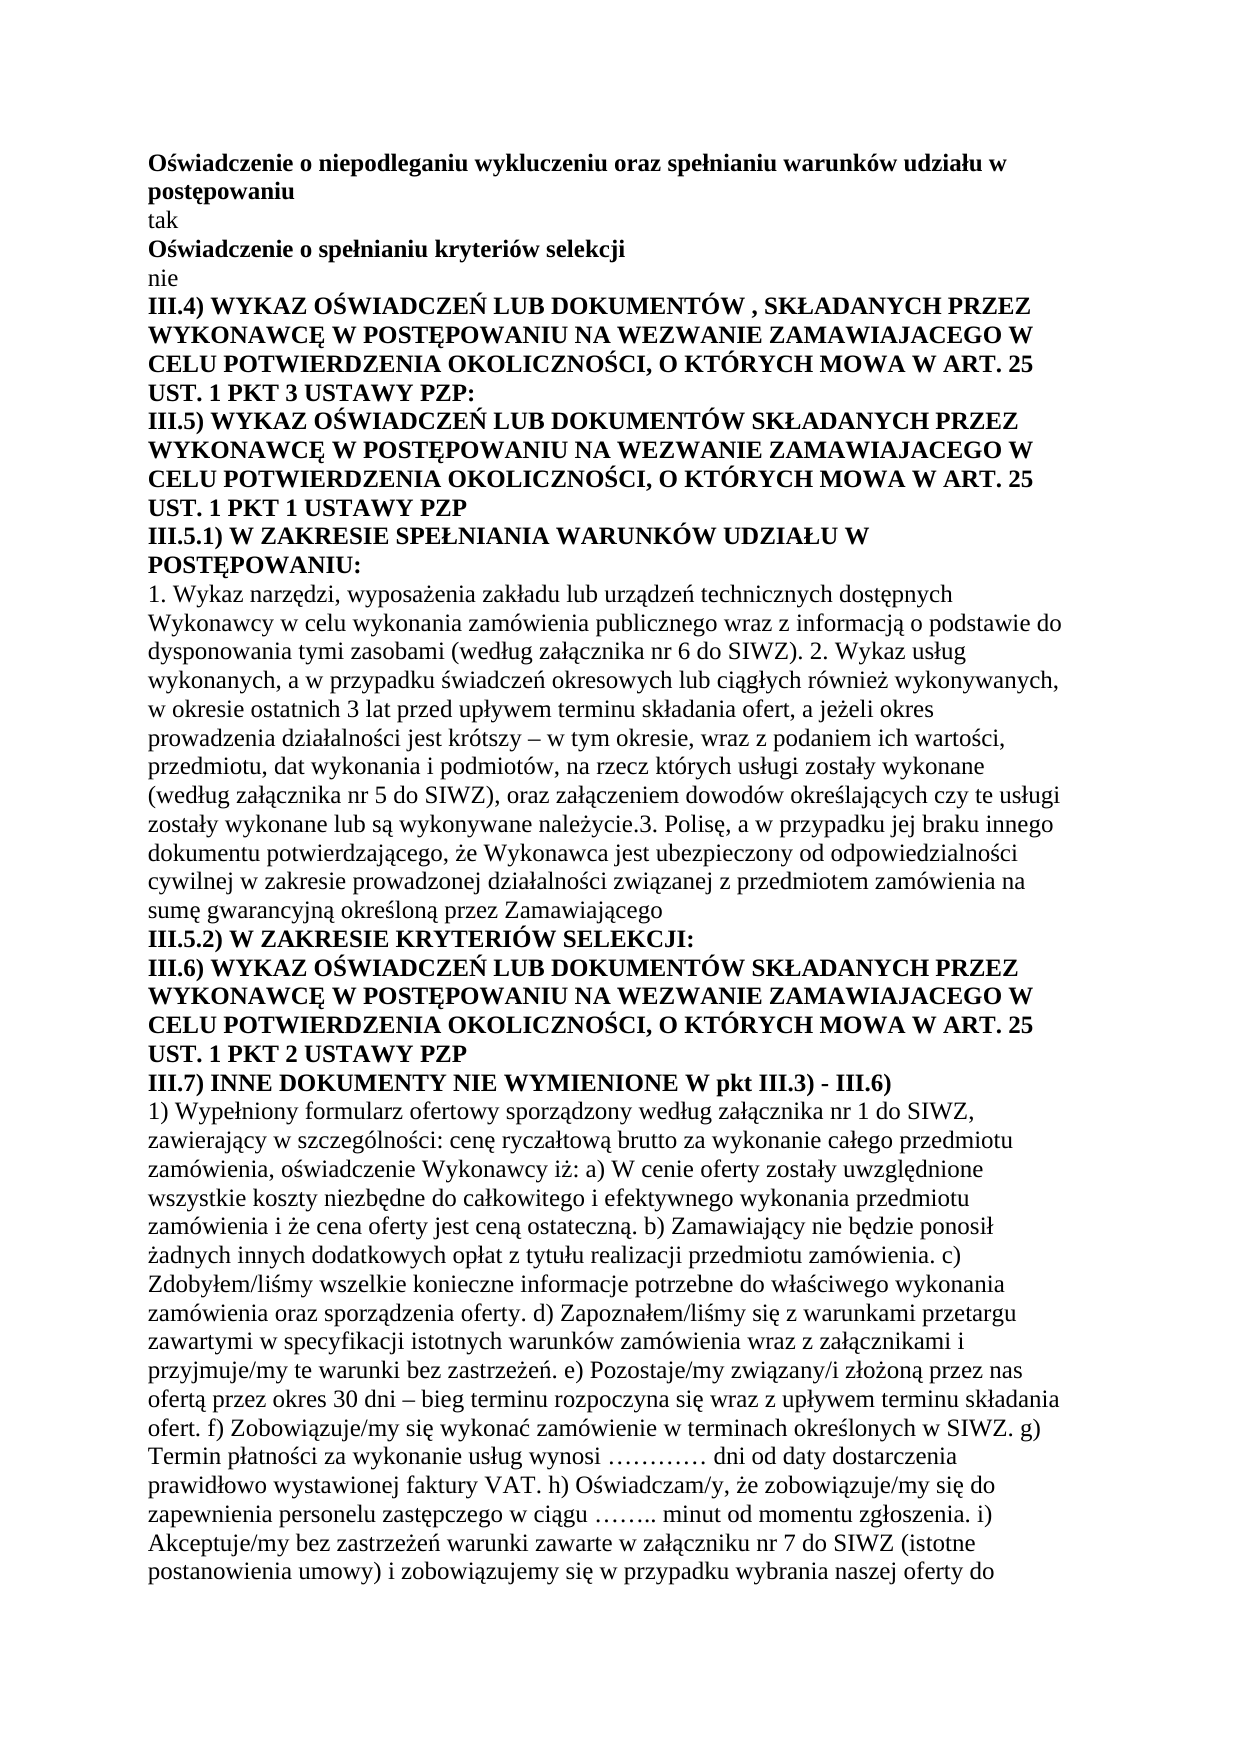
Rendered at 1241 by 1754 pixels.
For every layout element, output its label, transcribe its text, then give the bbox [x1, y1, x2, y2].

table_header Oświadczenie o niepodleganiu wykluczeniu oraz spełnianiu warunków udziału w postępowaniu tak Oświadczenie o spełnianiu kryteriów selekcji nie III.4) WYKAZ OŚWIADCZEŃ LUB DOKUMENTÓW , SKŁADANYCH PRZEZ WYKONAWCĘ W POSTĘPOWANIU NA WEZWANIE ZAMAWIAJACEGO W CELU POTWIERDZENIA OKOLICZNOŚCI, O KTÓRYCH MOWA W ART. 25 UST. 1 PKT 3 USTAWY PZP: III.5) WYKAZ OŚWIADCZEŃ LUB DOKUMENTÓW SKŁADANYCH PRZEZ WYKONAWCĘ W POSTĘPOWANIU NA WEZWANIE ZAMAWIAJACEGO W CELU POTWIERDZENIA OKOLICZNOŚCI, O KTÓRYCH MOWA W ART. 25 UST. 1 PKT 1 USTAWY PZP III.5.1) W ZAKRESIE SPEŁNIANIA WARUNKÓW UDZIAŁU W POSTĘPOWANIU: 1. Wykaz narzędzi, wyposażenia zakładu lub urządzeń technicznych dostępnych Wykonawcy w celu wykonania zamówienia publicznego wraz z informacją o podstawie do dysponowania tymi zasobami (według załącznika nr 6 do SIWZ). 2. Wykaz usług wykonanych, a w przypadku świadczeń okresowych lub ciągłych również wykonywanych, w okresie ostatnich 3 lat przed upływem terminu składania ofert, a jeżeli okres prowadzenia działalności jest krótszy – w tym okresie, wraz z podaniem ich wartości, przedmiotu, dat wykonania i podmiotów, na rzecz których usługi zostały wykonane (według załącznika nr 5 do SIWZ), oraz załączeniem dowodów określających czy te usługi zostały wykonane lub są wykonywane należycie.3. Polisę, a w przypadku jej braku innego dokumentu potwierdzającego, że Wykonawca jest ubezpieczony od odpowiedzialności cywilnej w zakresie prowadzonej działalności związanej z przedmiotem zamówienia na sumę gwarancyjną określoną przez Zamawiającego III.5.2) W ZAKRESIE KRYTERIÓW SELEKCJI: III.6) WYKAZ OŚWIADCZEŃ LUB DOKUMENTÓW SKŁADANYCH PRZEZ WYKONAWCĘ W POSTĘPOWANIU NA WEZWANIE ZAMAWIAJACEGO W CELU POTWIERDZENIA OKOLICZNOŚCI, O KTÓRYCH MOWA W ART. 25 UST. 1 PKT 2 USTAWY PZP III.7) INNE DOKUMENTY NIE WYMIENIONE W pkt III.3) - III.6) 1) Wypełniony formularz ofertowy sporządzony według załącznika nr 1 do SIWZ, zawierający w szczególności: cenę ryczałtową brutto za wykonanie całego przedmiotu zamówienia, oświadczenie Wykonawcy iż: a) W cenie oferty zostały uwzględnione wszystkie koszty niezbędne do całkowitego i efektywnego wykonania przedmiotu zamówienia i że cena oferty jest ceną ostateczną. b) Zamawiający nie będzie ponosił żadnych innych dodatkowych opłat z tytułu realizacji przedmiotu zamówienia. c) Zdobyłem/liśmy wszelkie konieczne informacje potrzebne do właściwego wykonania zamówienia oraz sporządzenia oferty. d) Zapoznałem/liśmy się z warunkami przetargu zawartymi w specyfikacji istotnych warunków zamówienia wraz z załącznikami i przyjmuje/my te warunki bez zastrzeżeń. e) Pozostaje/my związany/i złożoną przez nas ofertą przez okres 30 dni – bieg terminu rozpoczyna się wraz z upływem terminu składania ofert. f) Zobowiązuje/my się wykonać zamówienie w terminach określonych w SIWZ. g) Termin płatności za wykonanie usług wynosi ………… dni od daty dostarczenia prawidłowo wystawionej faktury VAT. h) Oświadczam/y, że zobowiązuje/my się do zapewnienia personelu zastępczego w ciągu …….. minut od momentu zgłoszenia. i) Akceptuje/my bez zastrzeżeń warunki zawarte w załączniku nr 7 do SIWZ (istotne postanowienia umowy) i zobowiązujemy się w przypadku wybrania naszej oferty do [148, 148, 1064, 1585]
